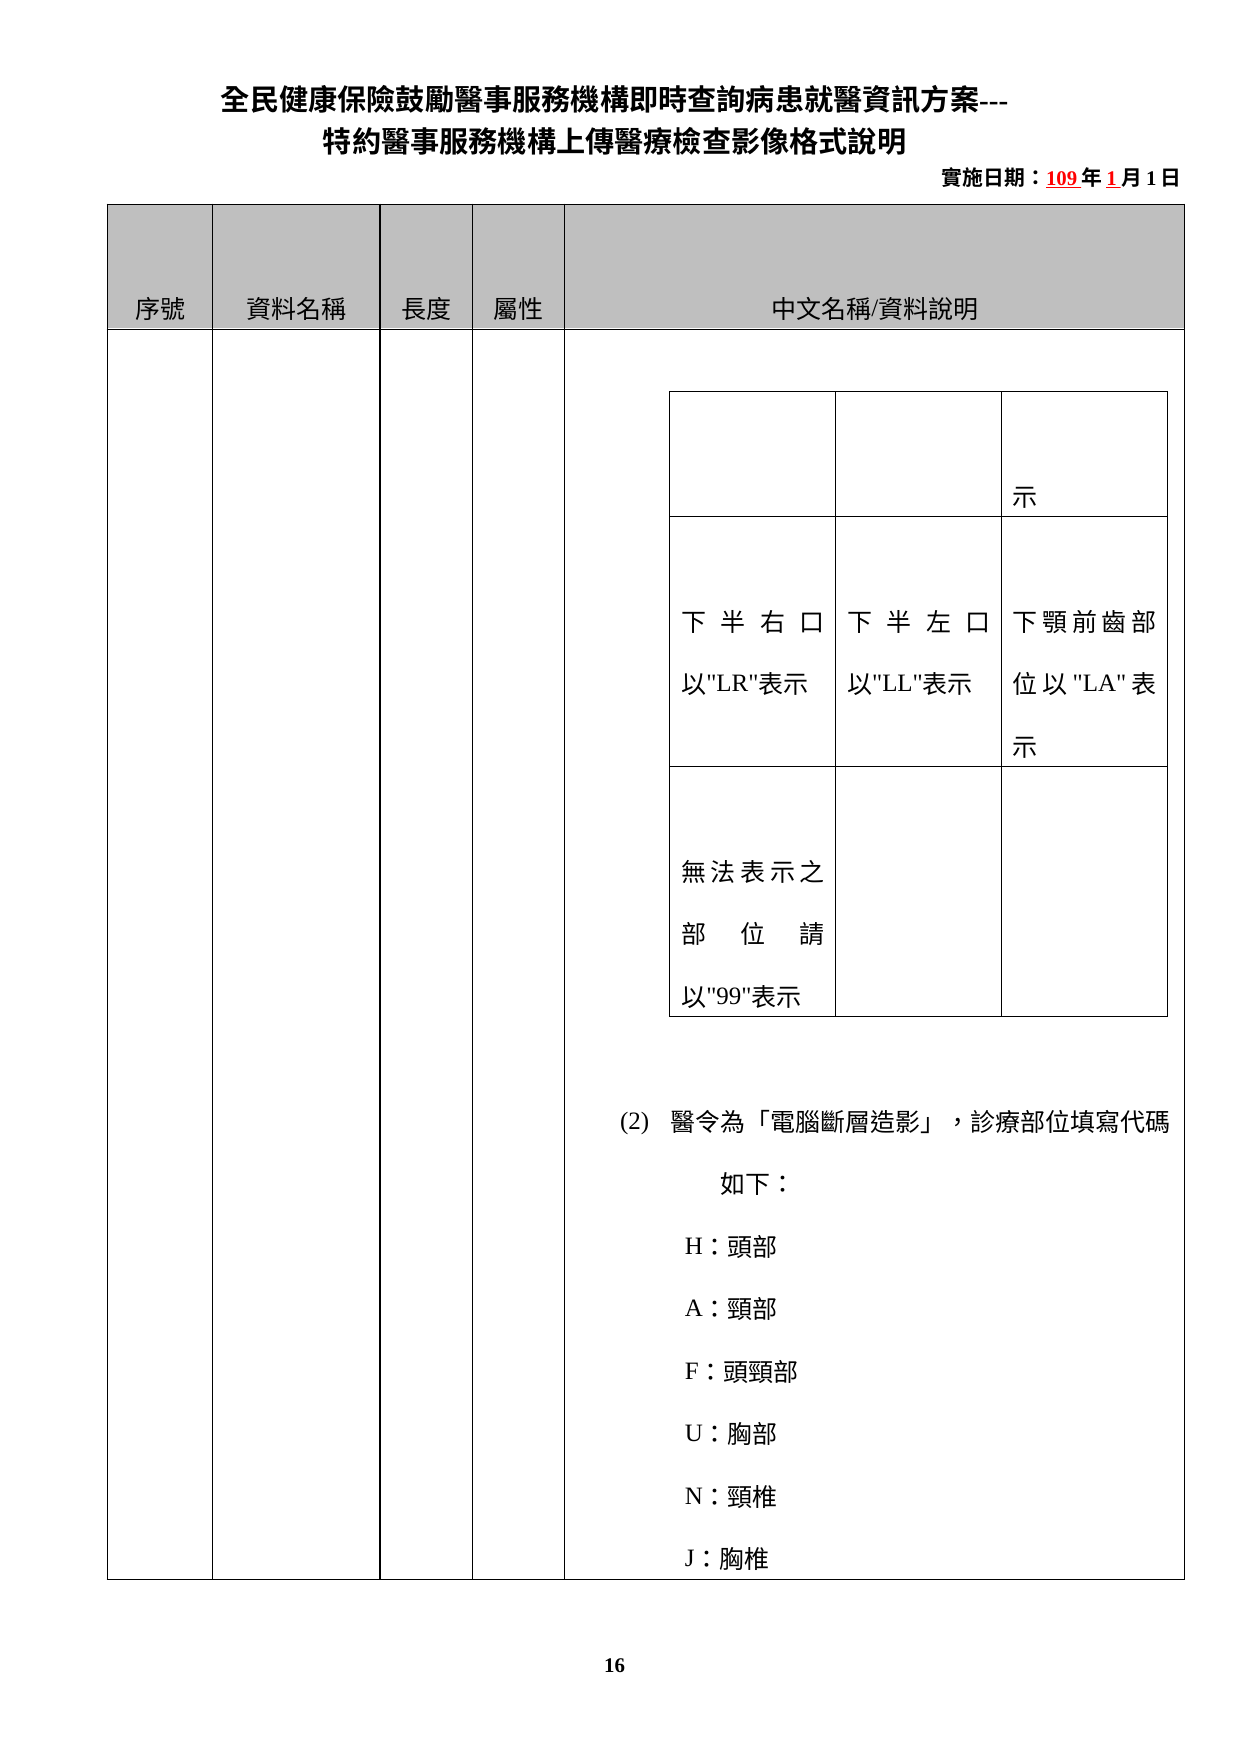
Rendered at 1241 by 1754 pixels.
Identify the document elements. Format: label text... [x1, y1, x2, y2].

table_cell 醫令為「電腦斷層造影」、「磁振造影」、「齒顎全景 X光片攝影」、「環口全景X光初診診察」，本欄為必填欄位。 比照門住診申報格式診療部位代碼： 醫令為牙科「齒顎全景 X光片攝影」(醫令代碼34004C)、「環口全景X光初診診察」(醫令代碼01271C)時，牙齒部位編碼請依FDI牙位表示法及下表填列，每筆醫令最多填九個編碼。 醫令為「電腦斷層造影」，診療部位填寫代碼如下： H：頭部 A：頸部 F：頭頸部 U：胸部 N：頸椎 J：胸椎 K：腰椎 G：胸部及上腹部 C：上腹部 I：腹部(含骨盆腔) P：骨盆腔 E：肢部 Q：臂神經血管叢 M：骨骼肌肉系統 V：心血管系統 S：MRS(磁振頻譜) T：MRA(磁振血管攝影) O：其他 依實施部位填寫左靠，例如頸椎及胸椎則填NJ。 [565, 330, 1184, 1578]
table_header 資料名稱 [213, 205, 379, 328]
table_cell [836, 392, 1001, 516]
table_cell 無法表示之部位請以"99"表示 [670, 767, 835, 1016]
table_cell [836, 767, 1001, 1016]
table_header 長度 [381, 205, 472, 328]
table_header 中文名稱/資料說明 [565, 205, 1184, 328]
table_cell [108, 330, 212, 1578]
table_cell [473, 330, 564, 1578]
table_cell 下半右口以"LR"表示 [670, 517, 835, 766]
table_cell 下顎前齒部位以"LA"表示 [1002, 517, 1167, 766]
table_cell [670, 392, 835, 516]
table_cell [381, 330, 472, 1578]
table_cell 下半左口以"LL"表示 [836, 517, 1001, 766]
table_header 序號 [108, 205, 212, 328]
table_header 屬性 [473, 205, 564, 328]
table_cell [1002, 767, 1167, 1016]
table_cell [213, 330, 379, 1578]
table_cell 示 [1002, 392, 1167, 516]
